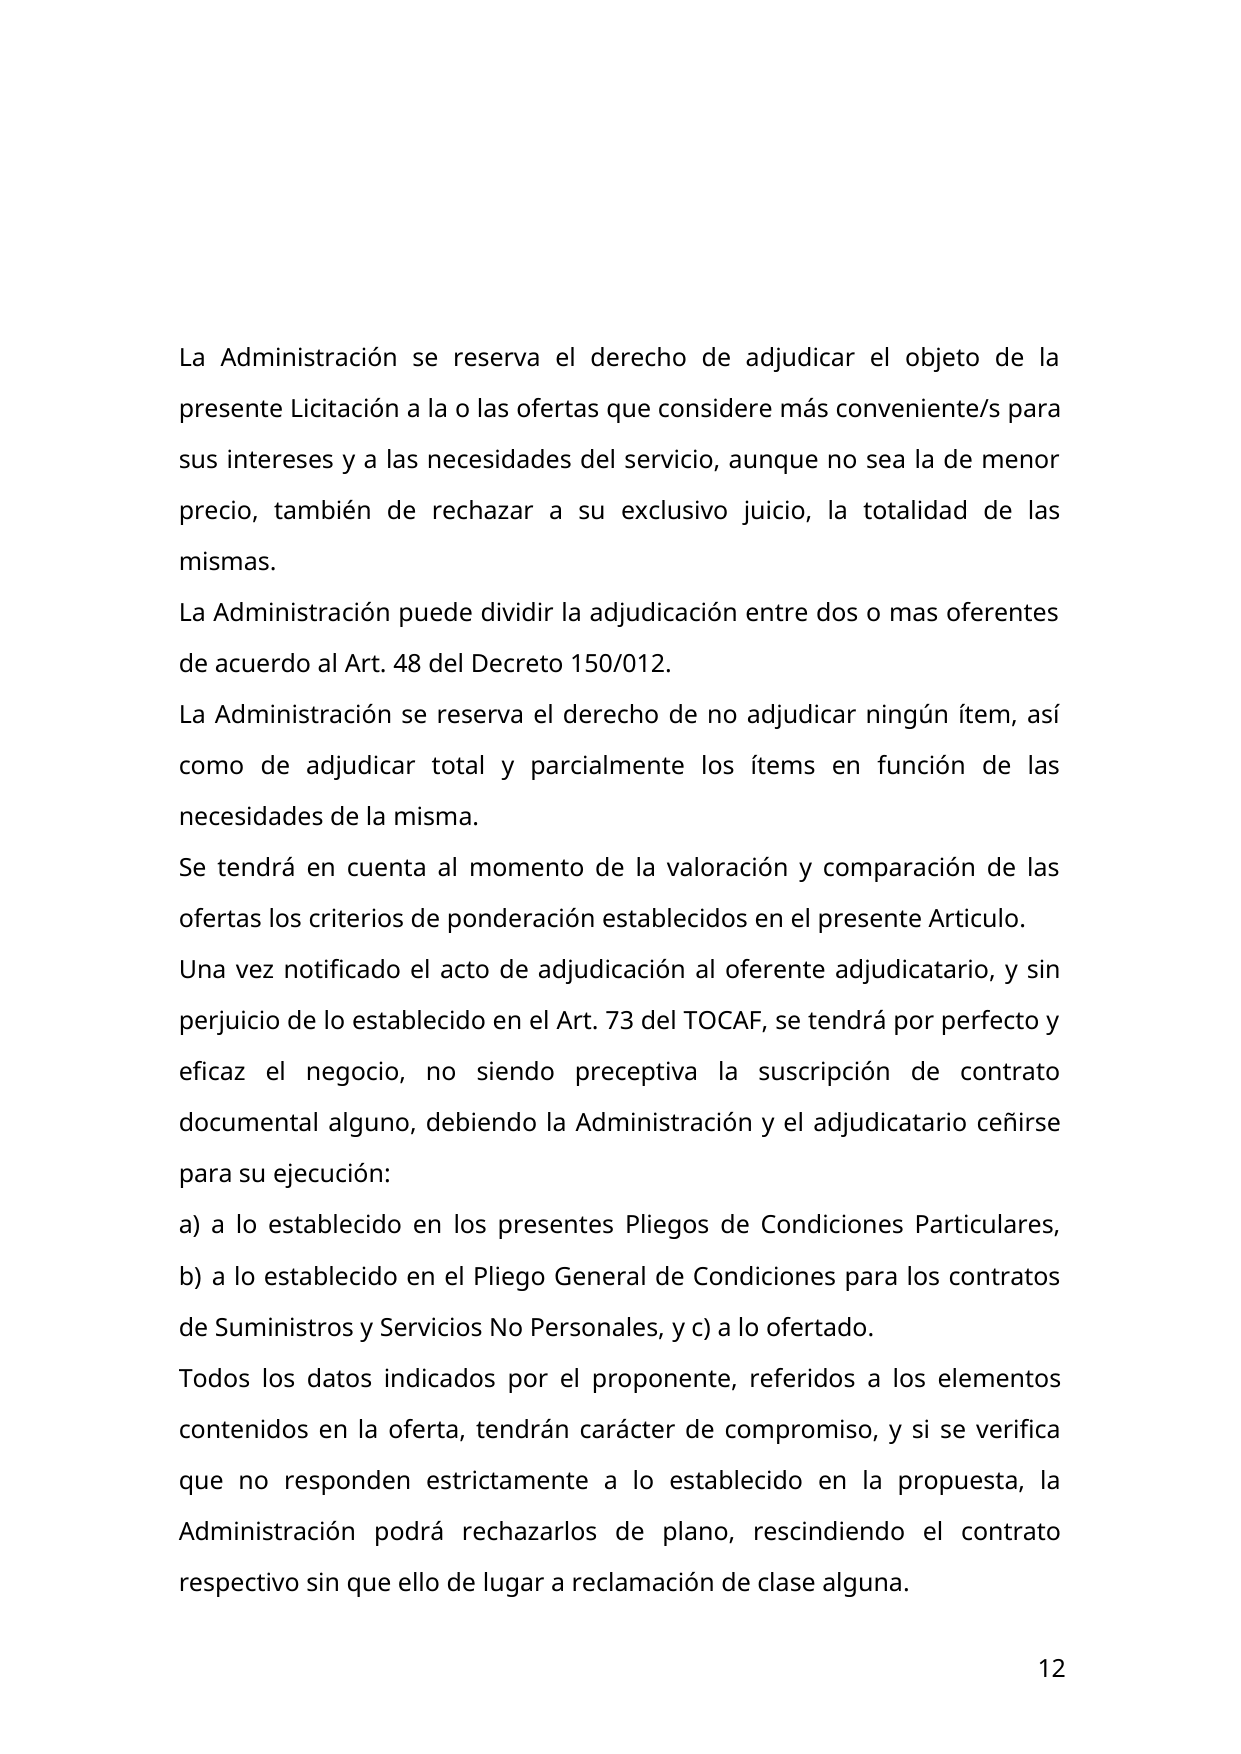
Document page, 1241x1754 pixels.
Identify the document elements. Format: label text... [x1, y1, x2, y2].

text La Administración se reserva el derecho de no adjudicar ningún ítem, así como de adjudicar total y parcialmente los ítems en función de las necesidades de la misma. [178, 697, 1061, 833]
text a) a lo establecido en los presentes Pliegos de Condiciones Particulares, b) a lo establecido en el Pliego General de Condiciones para los contratos de Suministros y Servicios No Personales, y c) a lo ofertado. [178, 1207, 1061, 1343]
text La Administración se reserva el derecho de adjudicar el objeto de la presente Licitación a la o las ofertas que considere más conveniente/s para sus intereses y a las necesidades del servicio, aunque no sea la de menor precio, también de rechazar a su exclusivo juicio, la totalidad de las mismas. [178, 339, 1061, 578]
text La Administración puede dividir la adjudicación entre dos o mas oferentes de acuerdo al Art. 48 del Decreto 150/012. [178, 594, 1060, 680]
text Se tendrá en cuenta al momento de la valoración y comparación de las ofertas los criterios de ponderación establecidos en el presente Articulo. [178, 850, 1061, 935]
text Una vez notificado el acto de adjudicación al oferente adjudicatario, y sin perjuicio de lo establecido en el Art. 73 del TOCAF, se tendrá por perfecto y eficaz el negocio, no siendo preceptiva la suscripción de contrato documental alguno, debiendo la Administración y el adjudicatario ceñirse para su ejecución: [178, 952, 1061, 1190]
text Todos los datos indicados por el proponente, referidos a los elementos contenidos en la oferta, tendrán carácter de compromiso, y si se verifica que no responden estrictamente a lo establecido en la propuesta, la Administración podrá rechazarlos de plano, rescindiendo el contrato respectivo sin que ello de lugar a reclamación de clase alguna. [178, 1360, 1062, 1598]
